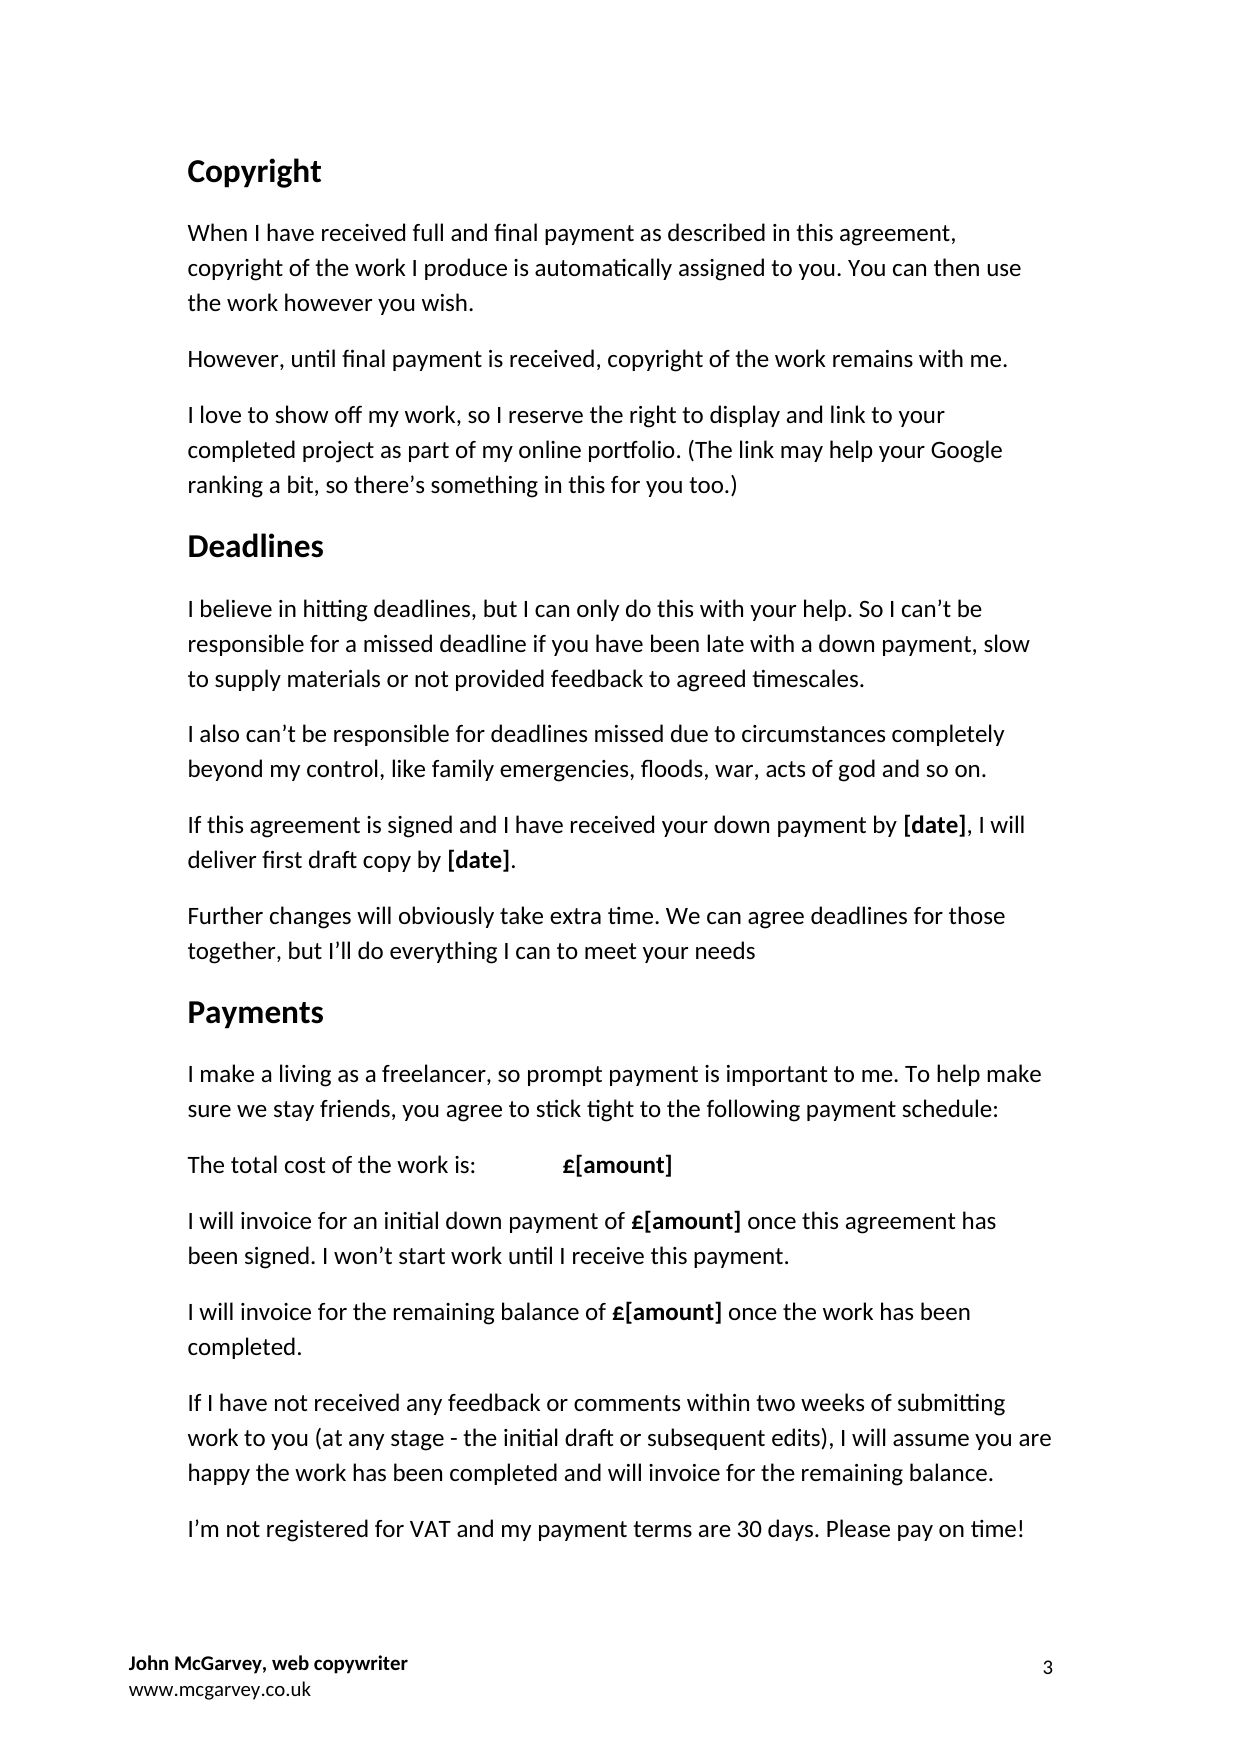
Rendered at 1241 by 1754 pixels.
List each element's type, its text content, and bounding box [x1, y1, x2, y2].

text Copyright [187, 150, 1053, 191]
text Payments [187, 991, 1053, 1032]
text However, until final payment is received, copyright of the work remains with me. [187, 343, 1053, 374]
text Further changes will obviously take extra time. We can agree deadlines for those together, but I’ll do everything I can to meet your needs [187, 900, 1053, 966]
text I will invoice for the remaining balance of £[amount] once the work has been completed. [187, 1296, 1053, 1362]
text The total cost of the work is: £[amount] [187, 1149, 1053, 1180]
text If this agreement is signed and I have received your down payment by [date], I will deliver first draft copy by [date]. [187, 809, 1053, 875]
text When I have received full and final payment as described in this agreement, copyright of the work I produce is automatically assigned to you. You can then use the work however you wish. [187, 218, 1053, 318]
text Deadlines [187, 525, 1053, 566]
text I love to show off my work, so I reserve the right to display and link to your completed project as part of my online portfolio. (The link may help your Google ranking a bit, so there’s something in this for you too.) [187, 399, 1053, 500]
text I will invoice for an initial down payment of £[amount] once this agreement has been signed. I won’t start work until I receive this payment. [187, 1205, 1053, 1271]
text If I have not received any feedback or comments within two weeks of submitting work to you (at any stage - the initial draft or subsequent edits), I will assume you are happy the work has been completed and will invoice for the remaining balance. [187, 1387, 1053, 1487]
text I’m not registered for VAT and my payment terms are 30 days. Please pay on time! [187, 1513, 1053, 1543]
text I also can’t be responsible for deadlines missed due to circumstances completely beyond my control, like family emergencies, floods, war, acts of god and so on. [187, 718, 1053, 784]
text I believe in hitting deadlines, but I can only do this with your help. So I can’t be responsible for a missed deadline if you have been late with a down payment, slow to supply materials or not provided feedback to agreed timescales. [187, 593, 1053, 693]
text I make a living as a freelancer, so prompt payment is important to me. To help make sure we stay friends, you agree to stick tight to the following payment schedule: [187, 1059, 1053, 1124]
